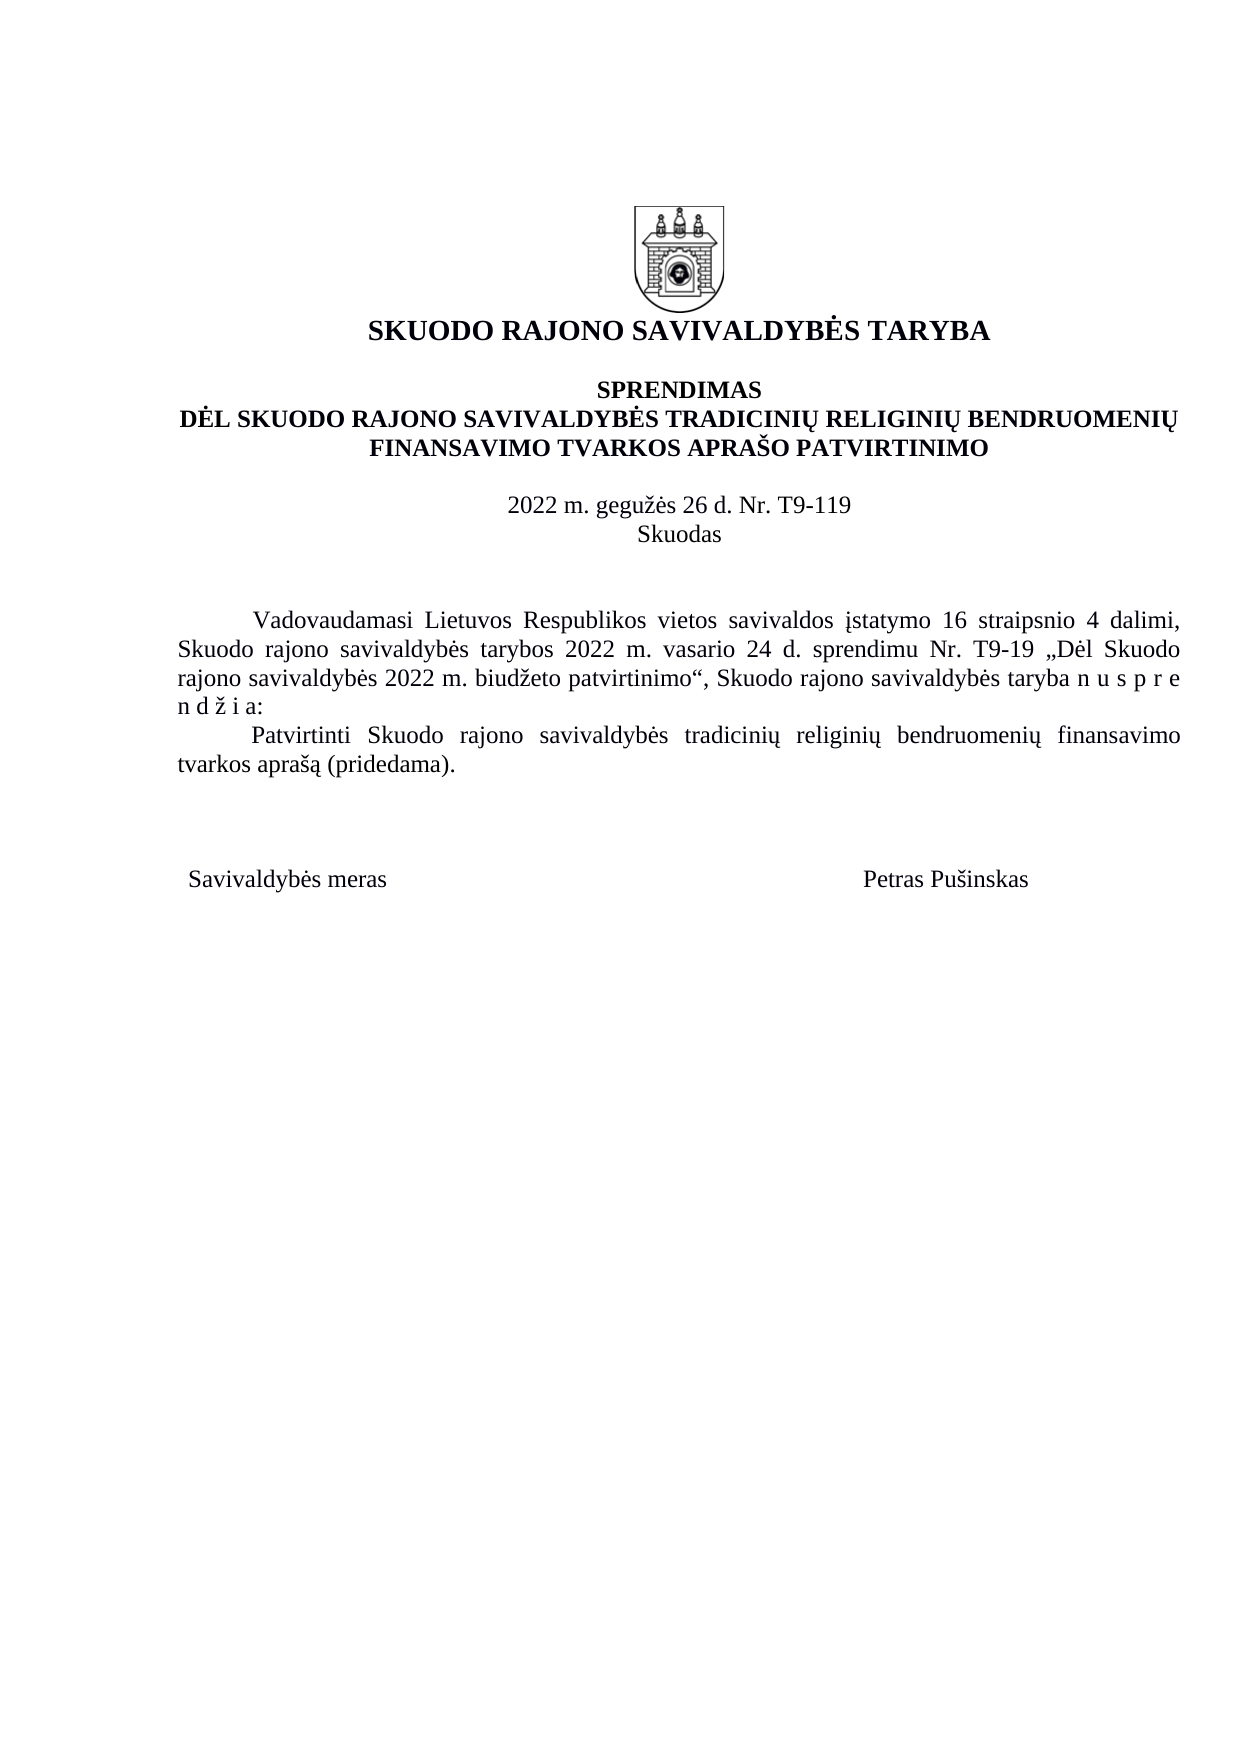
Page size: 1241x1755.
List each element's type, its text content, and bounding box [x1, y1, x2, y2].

text Skuodas [177, 519, 1181, 548]
text Vadovaudamasi Lietuvos Respublikos vietos savivaldos įstatymo 16 straipsnio 4 dalimi, Skuodo rajono savivaldybės tarybos 2022 m. vasario 24 d. sprendimu Nr. T9-19 „Dėl Skuodo rajono savivaldybės 2022 m. biudžeto patvirtinimo“, Skuodo rajono savivaldybės taryba n u s p r e n d ž i a: [177, 605, 1181, 720]
text SPRENDIMAS [177, 375, 1181, 404]
text DĖL SKUODO RAJONO SAVIVALDYBĖS TRADICINIŲ RELIGINIŲ BENDRUOMENIŲ FINANSAVIMO TVARKOS APRAŠO PATVIRTINIMO [177, 404, 1181, 461]
text Savivaldybės meras Petras Pušinskas [188, 864, 1192, 893]
text Patvirtinti Skuodo rajono savivaldybės tradicinių religinių bendruomenių finansavimo tvarkos aprašą (pridedama). [177, 720, 1181, 778]
text SKUODO RAJONO SAVIVALDYBĖS TARYBA [177, 313, 1181, 346]
text 2022 m. gegužės 26 d. Nr. T9-119 [177, 490, 1181, 519]
